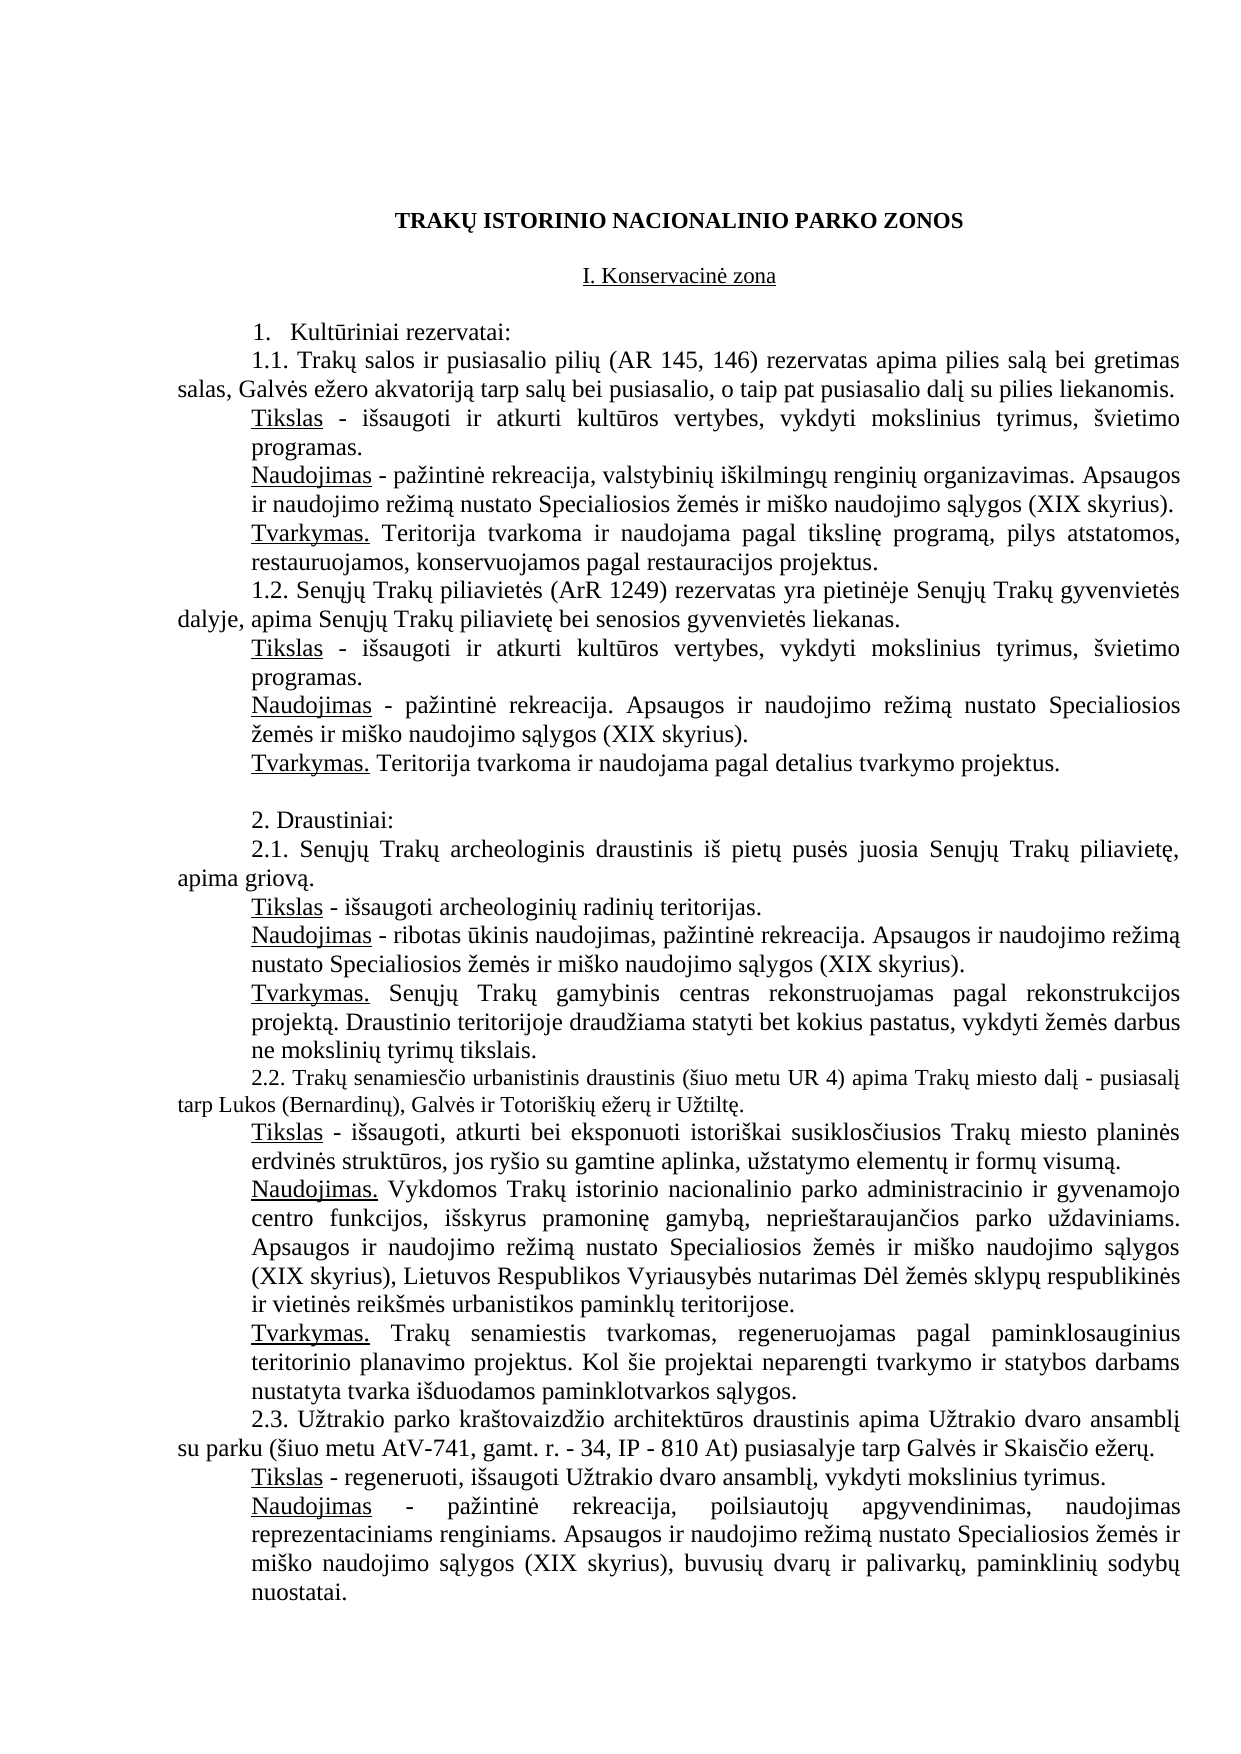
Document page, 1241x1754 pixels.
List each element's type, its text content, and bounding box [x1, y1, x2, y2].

text Naudojimas - pažintinė rekreacija. Apsaugos ir naudojimo režimą nustato Specialiosios žemės ir miško naudojimo sąlygos (XIX skyrius). [251, 691, 1181, 748]
text Tikslas - išsaugoti, atkurti bei eksponuoti istoriškai susiklosčiusios Trakų miesto planinės erdvinės struktūros, jos ryšio su gamtine aplinka, užstatymo elementų ir formų visumą. [251, 1117, 1181, 1174]
text Tikslas - regeneruoti, išsaugoti Užtrakio dvaro ansamblį, vykdyti mokslinius tyrimus. [251, 1462, 1181, 1491]
text 1.2. Senųjų Trakų piliavietės (ArR 1249) rezervatas yra pietinėje Senųjų Trakų gyvenvietės dalyje, apima Senųjų Trakų piliavietę bei senosios gyvenvietės liekanas. [177, 576, 1181, 633]
text Tvarkymas. Senųjų Trakų gamybinis centras rekonstruojamas pagal rekonstrukcijos projektą. Draustinio teritorijoje draudžiama statyti bet kokius pastatus, vykdyti žemės darbus ne mokslinių tyrimų tikslais. [251, 978, 1181, 1064]
text 2. Draustiniai: [177, 806, 1181, 834]
text 2.3. Užtrakio parko kraštovaizdžio architektūros draustinis apima Užtrakio dvaro ansamblį su parku (šiuo metu AtV-741, gamt. r. - 34, IP - 810 At) pusiasalyje tarp Galvės ir Skaisčio ežerų. [177, 1404, 1181, 1462]
text 1.1. Trakų salos ir pusiasalio pilių (AR 145, 146) rezervatas apima pilies salą bei gretimas salas, Galvės ežero akvatoriją tarp salų bei pusiasalio, o taip pat pusiasalio dalį su pilies liekanomis. [177, 346, 1181, 403]
text 1. Kultūriniai rezervatai: [252, 317, 1181, 346]
text 2.2. Trakų senamiesčio urbanistinis draustinis (šiuo metu UR 4) apima Trakų miesto dalį - pusiasalį tarp Lukos (Bernardinų), Galvės ir Totoriškių ežerų ir Užtiltę. [177, 1064, 1181, 1117]
text Tikslas - išsaugoti ir atkurti kultūros vertybes, vykdyti mokslinius tyrimus, švietimo programas. [251, 403, 1181, 461]
text Naudojimas - pažintinė rekreacija, poilsiautojų apgyvendinimas, naudojimas reprezentaciniams renginiams. Apsaugos ir naudojimo režimą nustato Specialiosios žemės ir miško naudojimo sąlygos (XIX skyrius), buvusių dvarų ir palivarkų, paminklinių sodybų nuostatai. [251, 1491, 1181, 1606]
text Naudojimas - ribotas ūkinis naudojimas, pažintinė rekreacija. Apsaugos ir naudojimo režimą nustato Specialiosios žemės ir miško naudojimo sąlygos (XIX skyrius). [251, 921, 1181, 978]
text Tvarkymas. Teritorija tvarkoma ir naudojama pagal tikslinę programą, pilys atstatomos, restauruojamos, konservuojamos pagal restauracijos projektus. [251, 518, 1181, 576]
text TRAKŲ ISTORINIO NACIONALINIO PARKO ZONOS [177, 207, 1181, 233]
text 2.1. Senųjų Trakų archeologinis draustinis iš pietų pusės juosia Senųjų Trakų piliavietę, apima griovą. [177, 834, 1181, 892]
text Tvarkymas. Trakų senamiestis tvarkomas, regeneruojamas pagal paminklosauginius teritorinio planavimo projektus. Kol šie projektai neparengti tvarkymo ir statybos darbams nustatyta tvarka išduodamos paminklotvarkos sąlygos. [251, 1318, 1181, 1404]
text Tikslas - išsaugoti archeologinių radinių teritorijas. [251, 892, 1181, 921]
text Naudojimas - pažintinė rekreacija, valstybinių iškilmingų renginių organizavimas. Apsaugos ir naudojimo režimą nustato Specialiosios žemės ir miško naudojimo sąlygos (XIX skyrius). [251, 461, 1181, 518]
text I. Konservacinė zona [177, 262, 1181, 288]
text Tvarkymas. Teritorija tvarkoma ir naudojama pagal detalius tvarkymo projektus. [251, 748, 1181, 777]
text Naudojimas. Vykdomos Trakų istorinio nacionalinio parko administracinio ir gyvenamojo centro funkcijos, išskyrus pramoninę gamybą, neprieštaraujančios parko uždaviniams. Apsaugos ir naudojimo režimą nustato Specialiosios žemės ir miško naudojimo sąlygos (XIX skyrius), Lietuvos Respublikos Vyriausybės nutarimas Dėl žemės sklypų respublikinės ir vietinės reikšmės urbanistikos paminklų teritorijose. [251, 1174, 1181, 1318]
text Tikslas - išsaugoti ir atkurti kultūros vertybes, vykdyti mokslinius tyrimus, švietimo programas. [251, 633, 1181, 691]
